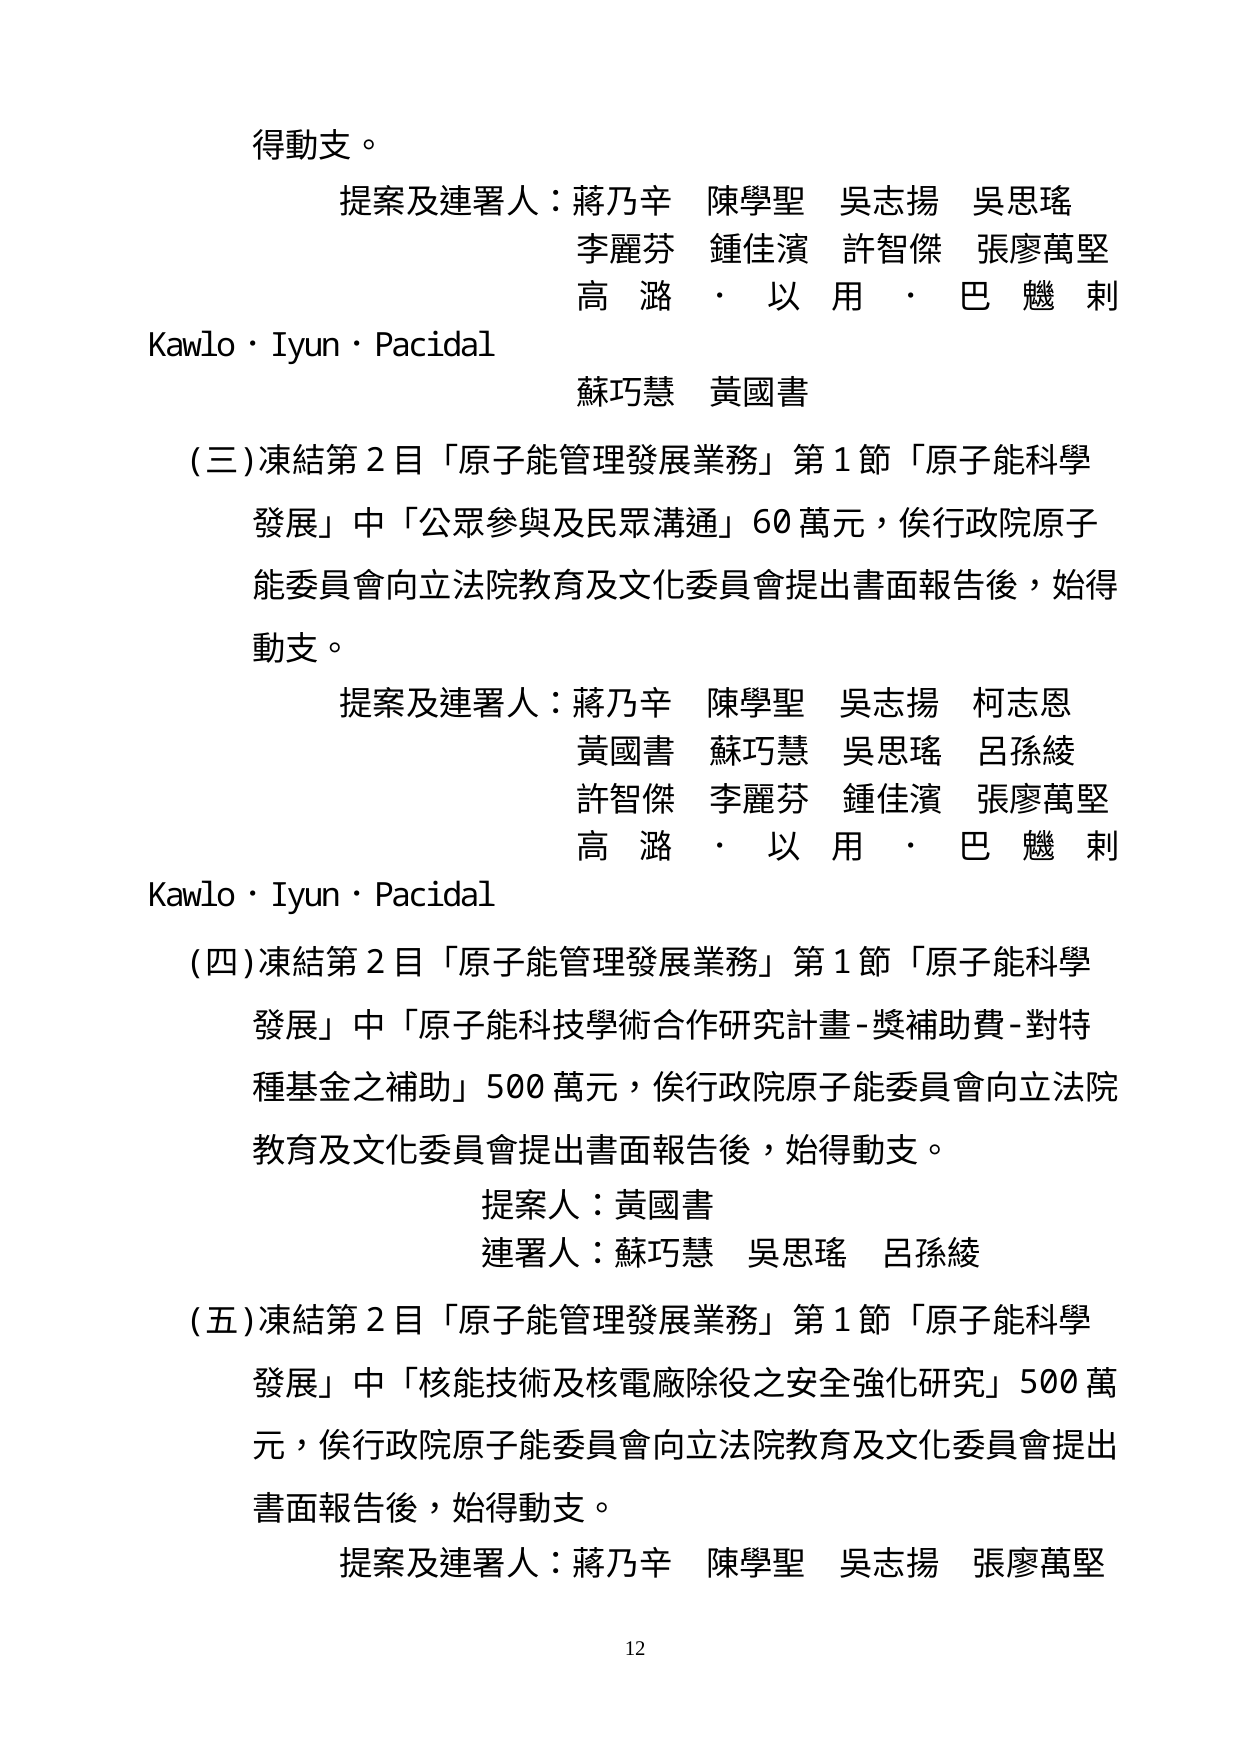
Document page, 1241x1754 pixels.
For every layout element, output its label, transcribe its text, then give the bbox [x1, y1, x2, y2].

text (四)凍結第2目「原子能管理發展業務」第1節「原子能科學發展」中「原子能科技學術合作研究計畫-獎補助費-對特種基金之補助」500萬元，俟行政院原子能委員會向立法院教育及文化委員會提出書面報告後，始得動支。 [185, 929, 1122, 1179]
text 李麗芬 鍾佳濱 許智傑 張廖萬堅 [148, 223, 1122, 271]
text 蘇巧慧 黃國書 [148, 366, 1122, 414]
text 提案人：黃國書 [148, 1179, 1122, 1227]
text 許智傑 李麗芬 鍾佳濱 張廖萬堅 [148, 773, 1122, 821]
text (五)凍結第2目「原子能管理發展業務」第1節「原子能科學發展」中「核能技術及核電廠除役之安全強化研究」500萬元，俟行政院原子能委員會向立法院教育及文化委員會提出書面報告後，始得動支。 [185, 1287, 1122, 1537]
text 得動支。 [185, 112, 1122, 175]
text 黃國書 蘇巧慧 吳思瑤 呂孫綾 [148, 725, 1122, 773]
text (三)凍結第2目「原子能管理發展業務」第1節「原子能科學發展」中「公眾參與及民眾溝通」60萬元，俟行政院原子能委員會向立法院教育及文化委員會提出書面報告後，始得動支。 [185, 427, 1122, 677]
text 提案及連署人：蔣乃辛 陳學聖 吳志揚 吳思瑤 [148, 175, 1122, 223]
text 提案及連署人：蔣乃辛 陳學聖 吳志揚 張廖萬堅 [148, 1537, 1122, 1585]
text 提案及連署人：蔣乃辛 陳學聖 吳志揚 柯志恩 [148, 677, 1122, 725]
text 高潞．以用．巴魕剌Kawlo．Iyun．Pacidal [148, 271, 1122, 366]
text 高潞．以用．巴魕剌Kawlo．Iyun．Pacidal [148, 821, 1122, 916]
text 連署人：蘇巧慧 吳思瑤 呂孫綾 [148, 1227, 1122, 1275]
